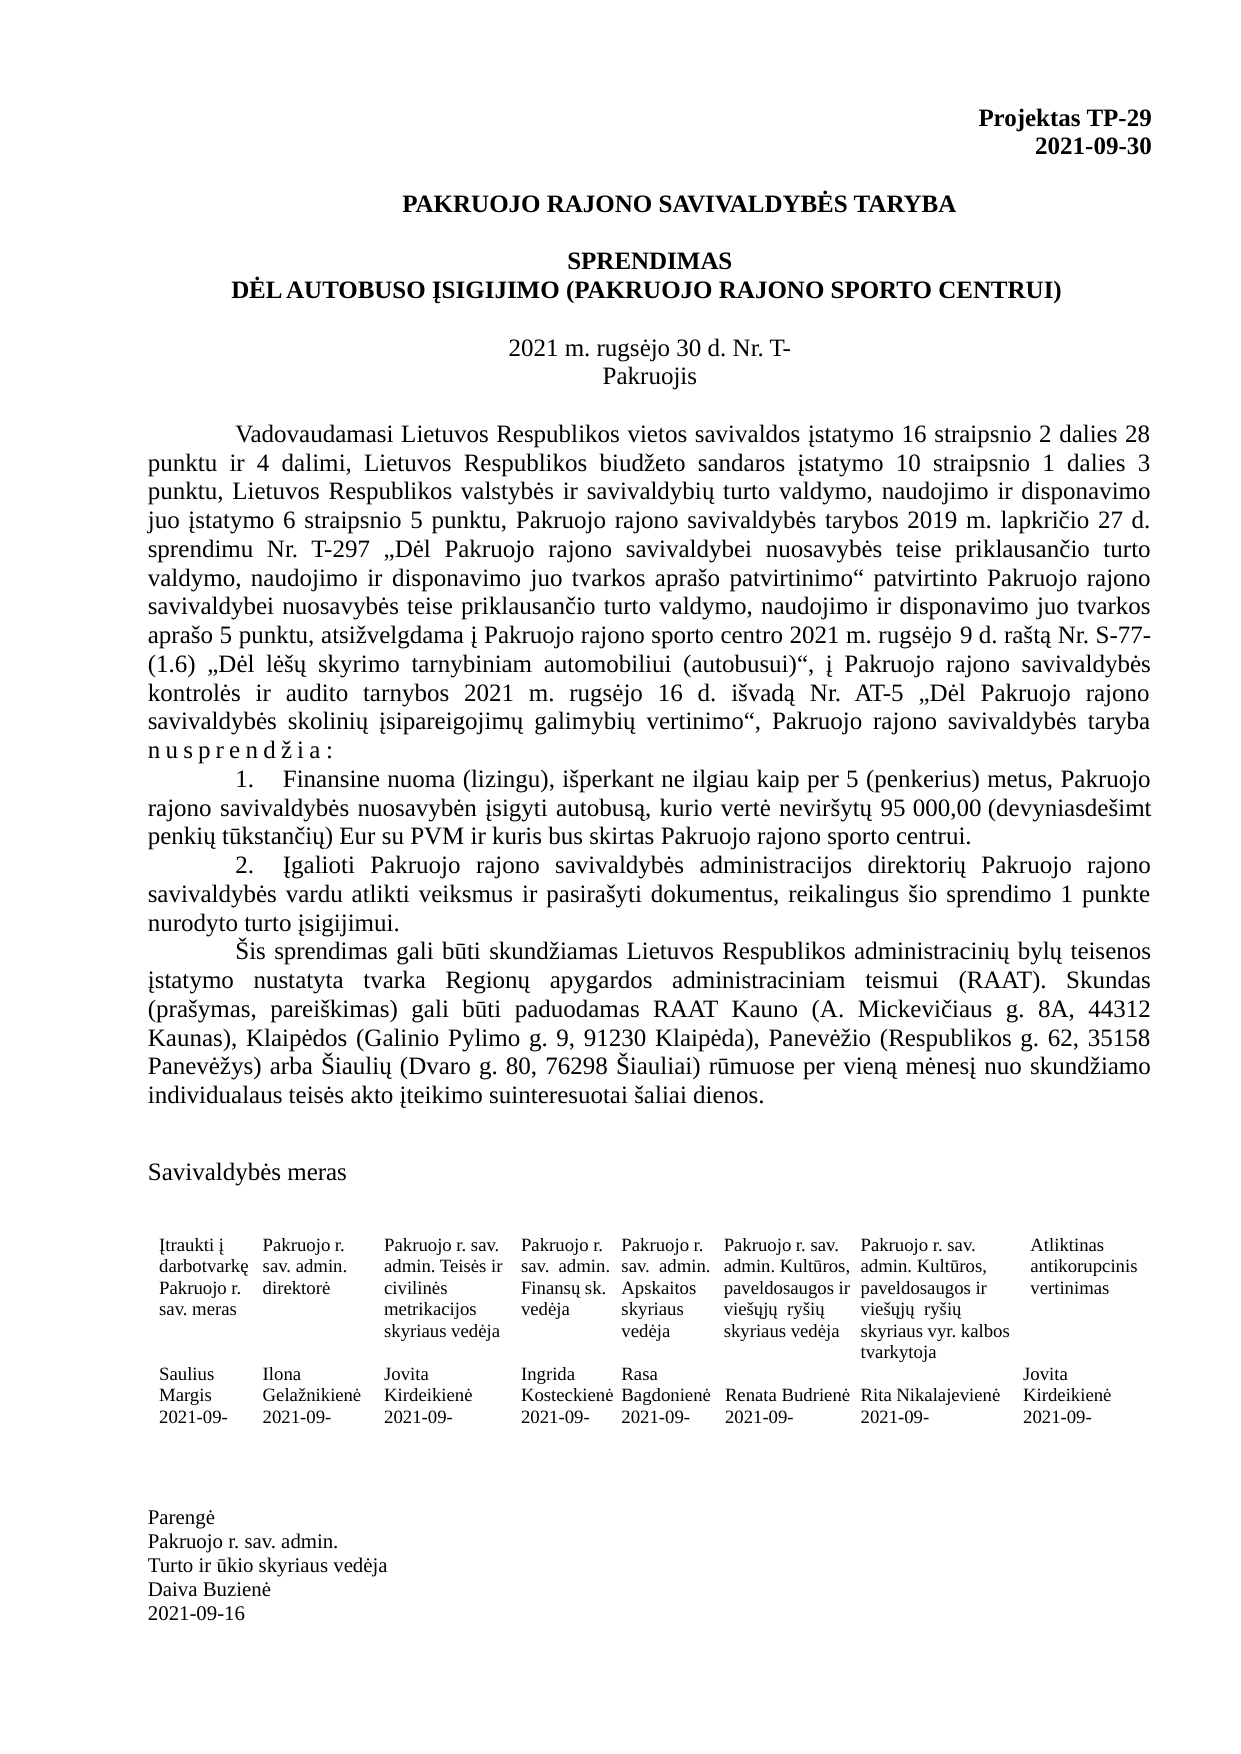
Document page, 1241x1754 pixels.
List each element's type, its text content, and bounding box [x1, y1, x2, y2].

table_header Pakruojo r. sav. admin. direktorė Ilona Gelažnikienė 2021-09- [251, 1234, 384, 1447]
table_header Atliktinas antikorupcinis vertinimas Jovita Kirdeikienė 2021-09- [1019, 1234, 1152, 1447]
table_header [1189, 1234, 1214, 1447]
table_header Pakruojo r. sav. admin. Apskaitos skyriaus vedėja Rasa Bagdonienė 2021-09- [620, 1234, 724, 1447]
table_header [638, 1128, 1139, 1186]
table_header [1152, 1234, 1189, 1447]
text Turto ir ūkio skyriaus vedėja [148, 1553, 1152, 1577]
text SPRENDIMAS [148, 246, 1152, 275]
text 2. Įgalioti Pakruojo rajono savivaldybės administracijos direktorių Pakruojo rajono savivaldybės vardu atlikti veiksmus ir pasirašyti dokumentus, reikalingus šio sprendimo 1 punkte nurodyto turto įsigijimui. [148, 850, 1152, 936]
table_header Savivaldybės meras [136, 1128, 638, 1186]
text DĖL AUTOBUSO ĮSIGIJIMO (PAKRUOJO RAJONO SPORTO CENTRUI) [148, 275, 1152, 304]
table_header [136, 1234, 148, 1447]
text 2021-09-16 [148, 1601, 1152, 1625]
text Daiva Buzienė [148, 1577, 1152, 1601]
text Projektas TP-29 [148, 103, 1152, 131]
table_header Pakruojo r. sav. admin. Kultūros, paveldosaugos ir viešųjų ryšių skyriaus vyr. kalbos tvarkytoja Rita Nikalajevienė 2021-09- [856, 1234, 1019, 1447]
table_header Pakruojo r. sav. admin. Kultūros, paveldosaugos ir viešųjų ryšių skyriaus vedėja Renata Budrienė 2021-09- [724, 1234, 856, 1447]
text PAKRUOJO RAJONO SAVIVALDYBĖS TARYBA [148, 189, 1152, 218]
table_header Įtraukti į darbotvarkę Pakruojo r. sav. meras Saulius Margis 2021-09- [148, 1234, 251, 1447]
text Pakruojis [148, 361, 1152, 390]
text Parengė [148, 1505, 1152, 1529]
text 2021-09-30 [148, 131, 1152, 160]
text Pakruojo r. sav. admin. [148, 1529, 1152, 1553]
table_header Pakruojo r. sav. admin. Finansų sk. vedėja Ingrida Kosteckienė 2021-09- [517, 1234, 620, 1447]
text Vadovaudamasi Lietuvos Respublikos vietos savivaldos įstatymo 16 straipsnio 2 dalies 28 punktu ir 4 dalimi, Lietuvos Respublikos biudžeto sandaros įstatymo 10 straipsnio 1 dalies 3 punktu, Lietuvos Respublikos valstybės ir savivaldybių turto valdymo, naudojimo ir disponavimo juo įstatymo 6 straipsnio 5 punktu, Pakruojo rajono savivaldybės tarybos 2019 m. lapkričio 27 d. sprendimu Nr. T-297 „Dėl Pakruojo rajono savivaldybei nuosavybės teise priklausančio turto valdymo, naudojimo ir disponavimo juo tvarkos aprašo patvirtinimo“ patvirtinto Pakruojo rajono savivaldybei nuosavybės teise priklausančio turto valdymo, naudojimo ir disponavimo juo tvarkos aprašo 5 punktu, atsižvelgdama į Pakruojo rajono sporto centro 2021 m. rugsėjo 9 d. raštą Nr. S-77- (1.6) „Dėl lėšų skyrimo tarnybiniam automobiliui (autobusui)“, į Pakruojo rajono savivaldybės kontrolės ir audito tarnybos 2021 m. rugsėjo 16 d. išvadą Nr. AT-5 „Dėl Pakruojo rajono savivaldybės skolinių įsipareigojimų galimybių vertinimo“, Pakruojo rajono savivaldybės taryba nusprendžia: [148, 419, 1152, 764]
text 1. Finansine nuoma (lizingu), išperkant ne ilgiau kaip per 5 (penkerius) metus, Pakruojo rajono savivaldybės nuosavybėn įsigyti autobusą, kurio vertė neviršytų 95 000,00 (devyniasdešimt penkių tūkstančių) Eur su PVM ir kuris bus skirtas Pakruojo rajono sporto centrui. [148, 764, 1152, 850]
table_header Pakruojo r. sav. admin. Teisės ir civilinės metrikacijos skyriaus vedėja Jovita Kirdeikienė 2021-09- [384, 1234, 517, 1447]
text Šis sprendimas gali būti skundžiamas Lietuvos Respublikos administracinių bylų teisenos įstatymo nustatyta tvarka Regionų apygardos administraciniam teismui (RAAT). Skundas (prašymas, pareiškimas) gali būti paduodamas RAAT Kauno (A. Mickevičiaus g. 8A, 44312 Kaunas), Klaipėdos (Galinio Pylimo g. 9, 91230 Klaipėda), Panevėžio (Respublikos g. 62, 35158 Panevėžys) arba Šiaulių (Dvaro g. 80, 76298 Šiauliai) rūmuose per vieną mėnesį nuo skundžiamo individualaus teisės akto įteikimo suinteresuotai šaliai dienos. [148, 936, 1152, 1109]
table_header [1214, 1234, 1240, 1447]
text 2021 m. rugsėjo 30 d. Nr. T- [148, 333, 1152, 361]
